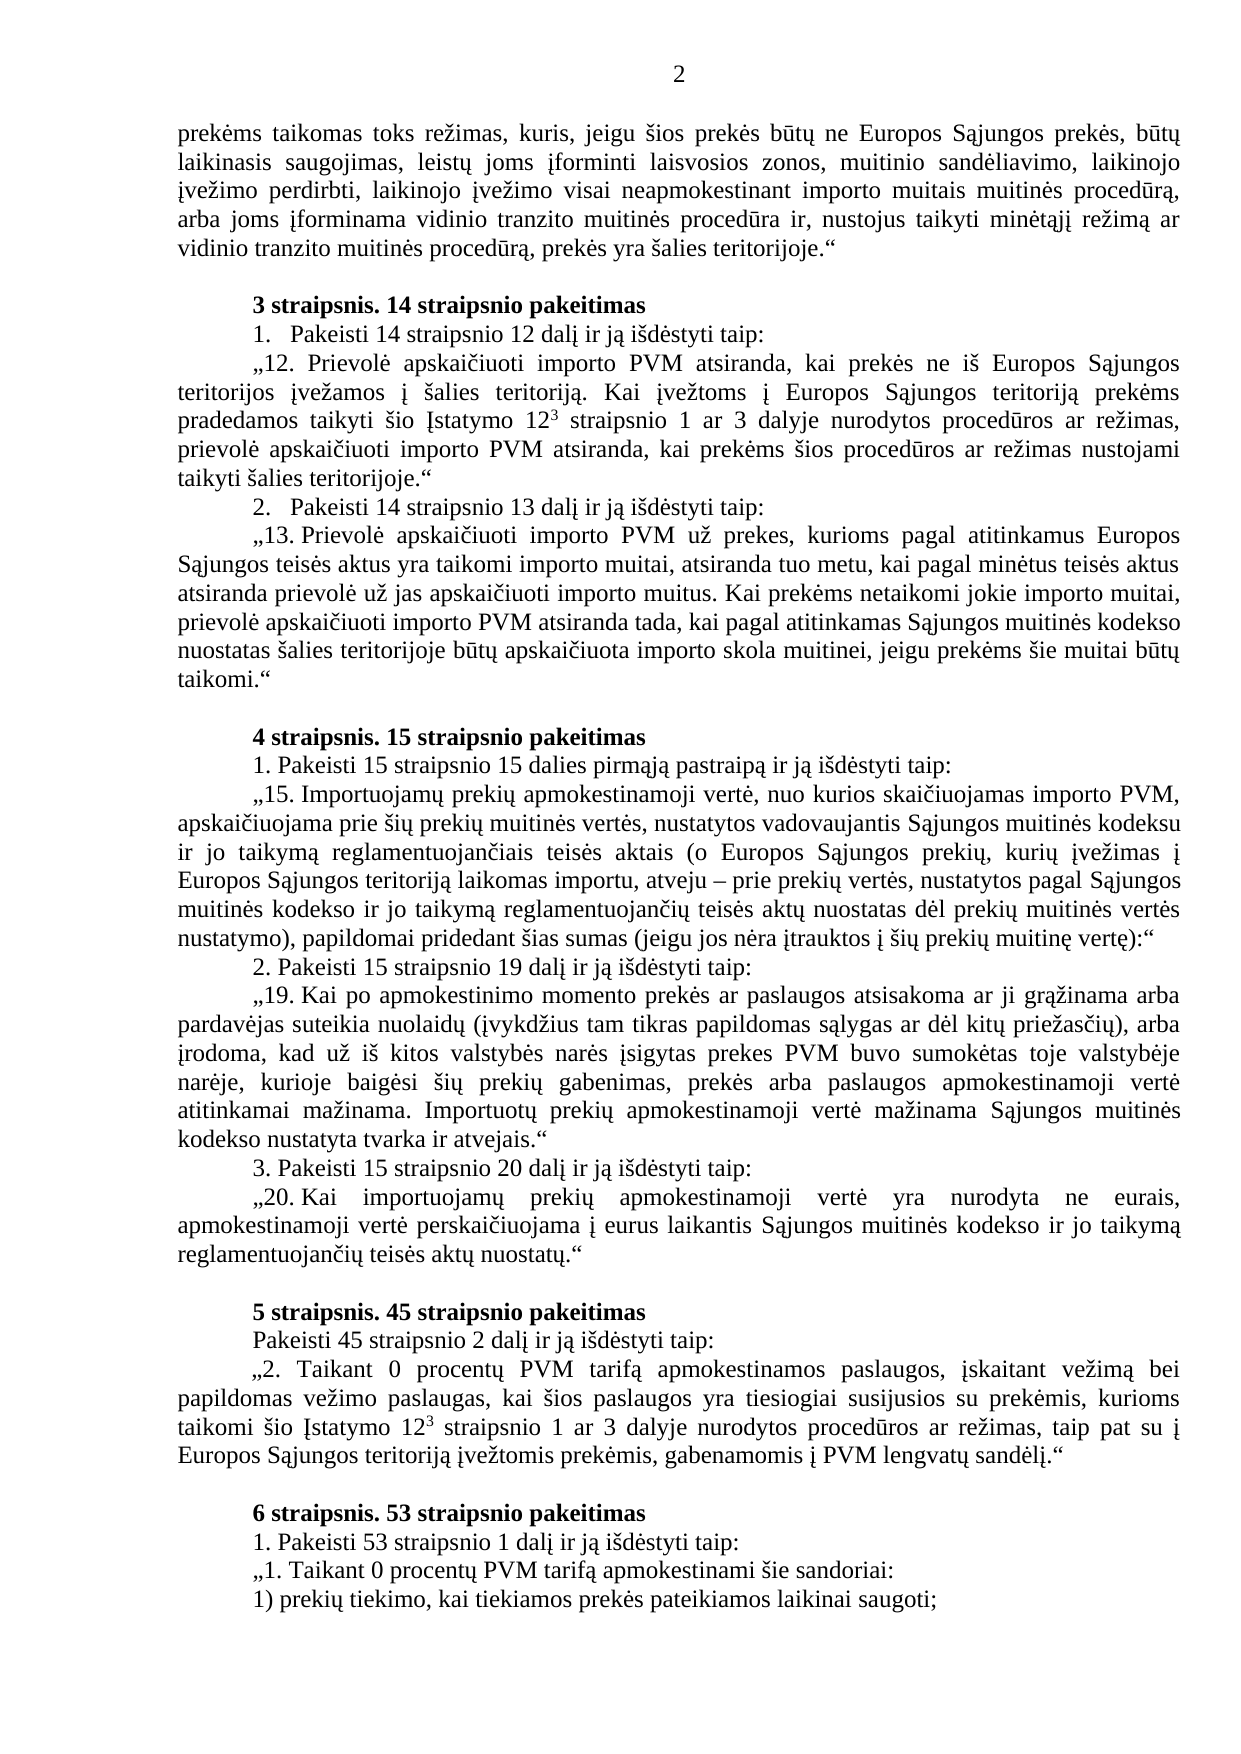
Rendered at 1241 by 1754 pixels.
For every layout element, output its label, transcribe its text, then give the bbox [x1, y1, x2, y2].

text „15. Importuojamų prekių apmokestinamoji vertė, nuo kurios skaičiuojamas importo PVM, apskaičiuojama prie šių prekių muitinės vertės, nustatytos vadovaujantis Sąjungos muitinės kodeksu ir jo taikymą reglamentuojančiais teisės aktais (o Europos Sąjungos prekių, kurių įvežimas į Europos Sąjungos teritoriją laikomas importu, atveju – prie prekių vertės, nustatytos pagal Sąjungos muitinės kodekso ir jo taikymą reglamentuojančių teisės aktų nuostatas dėl prekių muitinės vertės nustatymo), papildomai pridedant šias sumas (jeigu jos nėra įtrauktos į šių prekių muitinę vertę):“ [177, 779, 1181, 952]
text 3 straipsnis. 14 straipsnio pakeitimas [252, 291, 1181, 319]
text „1. Taikant 0 procentų PVM tarifą apmokestinami šie sandoriai: [177, 1556, 1181, 1584]
text 1) prekių tiekimo, kai tiekiamos prekės pateikiamos laikinai saugoti; [177, 1584, 1181, 1613]
text 6 straipsnis. 53 straipsnio pakeitimas [252, 1498, 1181, 1527]
text „20. Kai importuojamų prekių apmokestinamoji vertė yra nurodyta ne eurais, apmokestinamoji vertė perskaičiuojama į eurus laikantis Sąjungos muitinės kodekso ir jo taikymą reglamentuojančių teisės aktų nuostatų.“ [177, 1182, 1181, 1268]
text „13. Prievolė apskaičiuoti importo PVM už prekes, kurioms pagal atitinkamus Europos Sąjungos teisės aktus yra taikomi importo muitai, atsiranda tuo metu, kai pagal minėtus teisės aktus atsiranda prievolė už jas apskaičiuoti importo muitus. Kai prekėms netaikomi jokie importo muitai, prievolė apskaičiuoti importo PVM atsiranda tada, kai pagal atitinkamas Sąjungos muitinės kodekso nuostatas šalies teritorijoje būtų apskaičiuota importo skola muitinei, jeigu prekėms šie muitai būtų taikomi.“ [177, 521, 1181, 693]
text prekėms taikomas toks režimas, kuris, jeigu šios prekės būtų ne Europos Sąjungos prekės, būtų laikinasis saugojimas, leistų joms įforminti laisvosios zonos, muitinio sandėliavimo, laikinojo įvežimo perdirbti, laikinojo įvežimo visai neapmokestinant importo muitais muitinės procedūrą, arba joms įforminama vidinio tranzito muitinės procedūra ir, nustojus taikyti minėtąjį režimą ar vidinio tranzito muitinės procedūrą, prekės yra šalies teritorijoje.“ [177, 118, 1181, 262]
text 2. Pakeisti 15 straipsnio 19 dalį ir ją išdėstyti taip: [252, 952, 1181, 981]
text 5 straipsnis. 45 straipsnio pakeitimas [252, 1297, 1181, 1326]
text 2. Pakeisti 14 straipsnio 13 dalį ir ją išdėstyti taip: [252, 492, 1181, 521]
text „2. Taikant 0 procentų PVM tarifą apmokestinamos paslaugos, įskaitant vežimą bei papildomas vežimo paslaugas, kai šios paslaugos yra tiesiogiai susijusios su prekėmis, kurioms taikomi šio Įstatymo 123 straipsnio 1 ar 3 dalyje nurodytos procedūros ar režimas, taip pat su į Europos Sąjungos teritoriją įvežtomis prekėmis, gabenamomis į PVM lengvatų sandėlį.“ [177, 1354, 1181, 1469]
text „12. Prievolė apskaičiuoti importo PVM atsiranda, kai prekės ne iš Europos Sąjungos teritorijos įvežamos į šalies teritoriją. Kai įvežtoms į Europos Sąjungos teritoriją prekėms pradedamos taikyti šio Įstatymo 123 straipsnio 1 ar 3 dalyje nurodytos procedūros ar režimas, prievolė apskaičiuoti importo PVM atsiranda, kai prekėms šios procedūros ar režimas nustojami taikyti šalies teritorijoje.“ [177, 348, 1181, 492]
text 3. Pakeisti 15 straipsnio 20 dalį ir ją išdėstyti taip: [252, 1153, 1181, 1182]
text 4 straipsnis. 15 straipsnio pakeitimas [252, 722, 1181, 751]
text 1. Pakeisti 14 straipsnio 12 dalį ir ją išdėstyti taip: [252, 319, 1181, 348]
text „19. Kai po apmokestinimo momento prekės ar paslaugos atsisakoma ar ji grąžinama arba pardavėjas suteikia nuolaidų (įvykdžius tam tikras papildomas sąlygas ar dėl kitų priežasčių), arba įrodoma, kad už iš kitos valstybės narės įsigytas prekes PVM buvo sumokėtas toje valstybėje narėje, kurioje baigėsi šių prekių gabenimas, prekės arba paslaugos apmokestinamoji vertė atitinkamai mažinama. Importuotų prekių apmokestinamoji vertė mažinama Sąjungos muitinės kodekso nustatyta tvarka ir atvejais.“ [177, 981, 1181, 1153]
text 1. Pakeisti 15 straipsnio 15 dalies pirmąją pastraipą ir ją išdėstyti taip: [252, 751, 1181, 779]
text 1. Pakeisti 53 straipsnio 1 dalį ir ją išdėstyti taip: [252, 1527, 1181, 1556]
text Pakeisti 45 straipsnio 2 dalį ir ją išdėstyti taip: [252, 1326, 1181, 1354]
